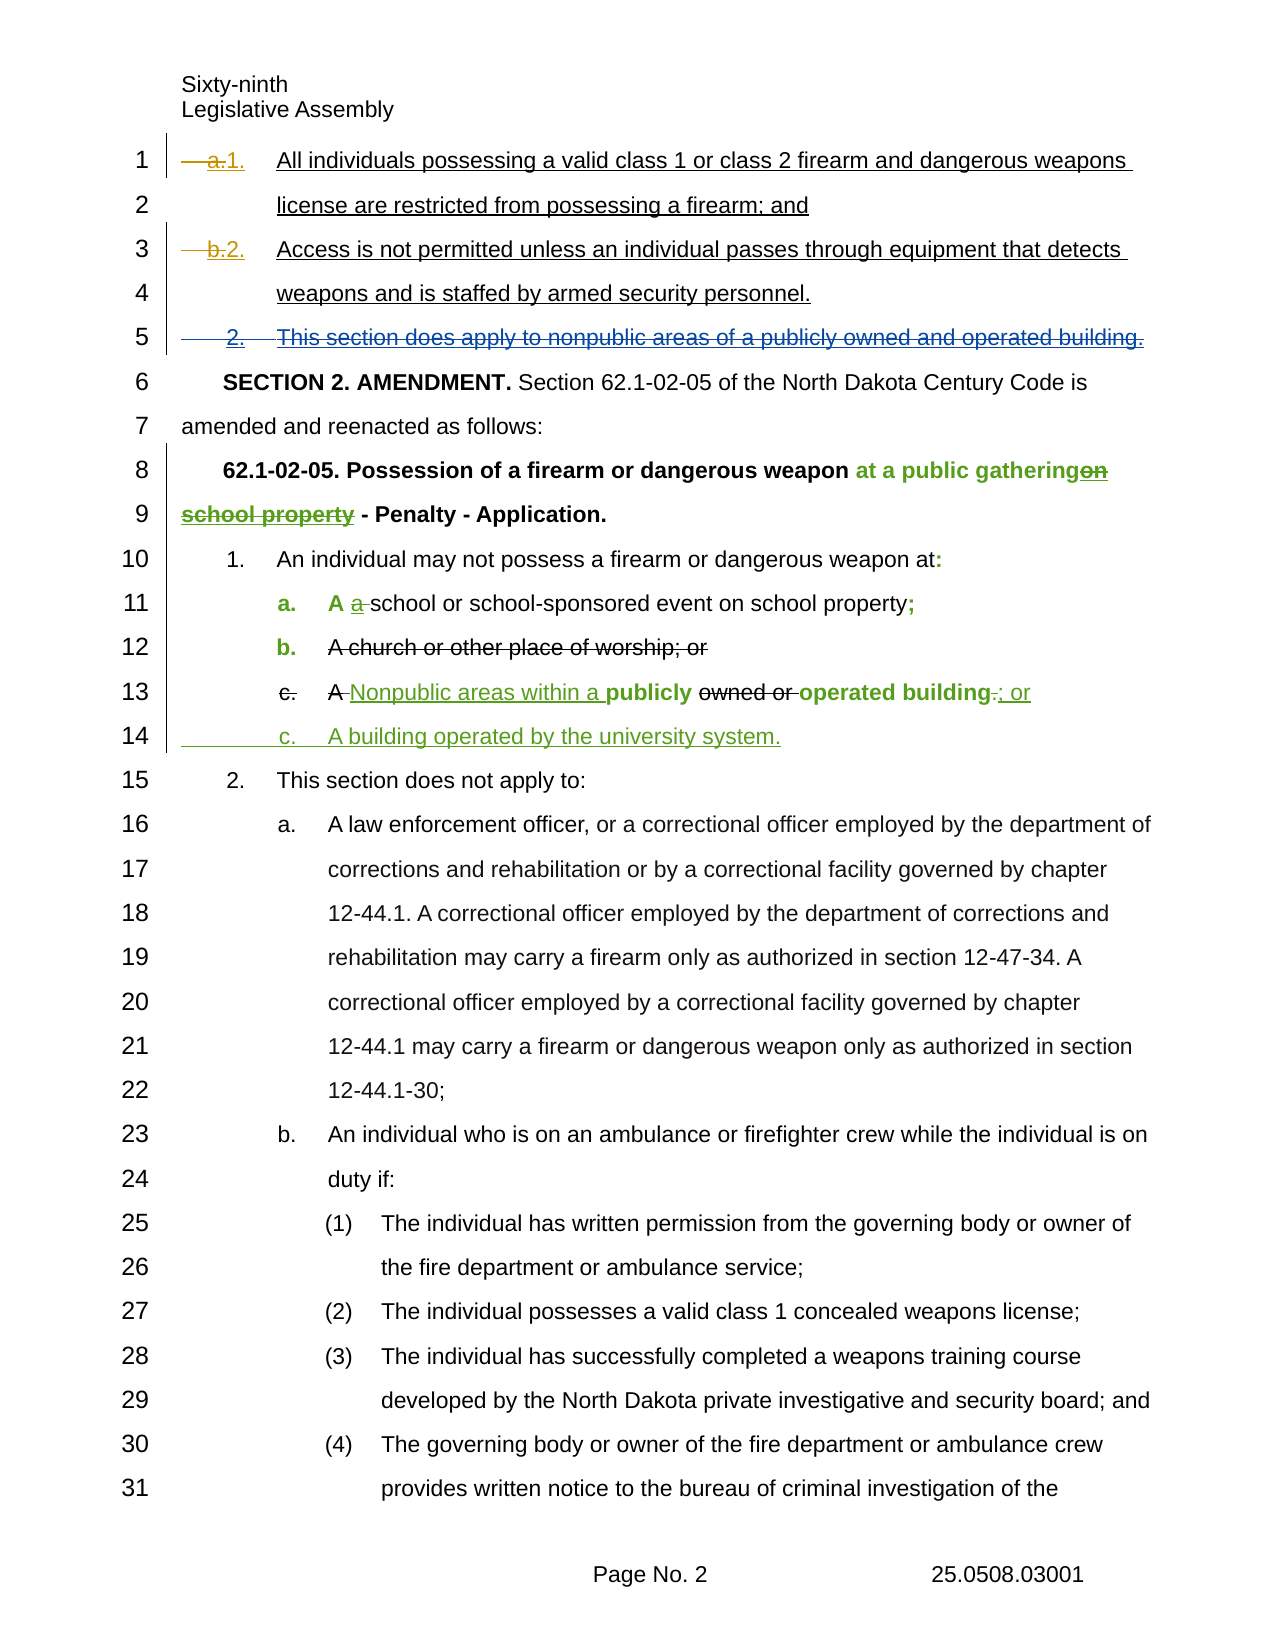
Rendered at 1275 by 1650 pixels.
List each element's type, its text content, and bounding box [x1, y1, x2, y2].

text a. A law enforcement officer, or a correctional officer employed by the department of corrections and rehabilitation or by a correctional facility governed by chapter 12‑44.1. A correctional officer employed by the department of corrections and rehabilitation may carry a firearm only as authorized in section 12‑47‑34. A correctional officer employed by a correctional facility governed by chapter 12‑44.1 may carry a firearm or dangerous weapon only as authorized in section 12‑44.1‑30; [181, 797, 1154, 1107]
text 2. Access is not permitted unless an individual passes through equipment that detects weapons and is staffed by armed security personnel. [181, 222, 1154, 355]
text (3) The individual has successfully completed a weapons training course developed by the North Dakota private investigative and security board; and [181, 1329, 1154, 1417]
text c. A building operated by the university system. [181, 709, 1154, 753]
text 1. An individual may not possess a firearm or dangerous weapon at: [181, 532, 1154, 576]
text (1) The individual has written permission from the governing body or owner of the fire department or ambulance service; [181, 1196, 1154, 1284]
subtitle 62.1‑02‑05. Possession of a firearm or dangerous weapon at a public gathering ‑ Penalty ‑ Application. [181, 443, 1154, 532]
text 2. This section does not apply to: [181, 753, 1154, 797]
text a. A school or school-sponsored event on school property; [181, 576, 1154, 620]
text c. ANonpublic areas within a publicly owned or operated building; or [181, 664, 1154, 709]
text (4) The governing body or owner of the fire department or ambulance crew provides written notice to the bureau of criminal investigation of the [181, 1417, 1154, 1506]
text SECTION 2. AMENDMENT. Section 62.1‑02‑05 of the North Dakota Century Code is amended and reenacted as follows: [181, 355, 1154, 443]
text (2) The individual possesses a valid class 1 concealed weapons license; [181, 1284, 1154, 1329]
text b. An individual who is on an ambulance or firefighter crew while the individual is on duty if: [181, 1107, 1154, 1196]
text b. A church or other place of worship; or [181, 620, 1154, 664]
text 1. All individuals possessing a valid class 1 or class 2 firearm and dangerous weapons license are restricted from possessing a firearm; and [181, 133, 1154, 222]
